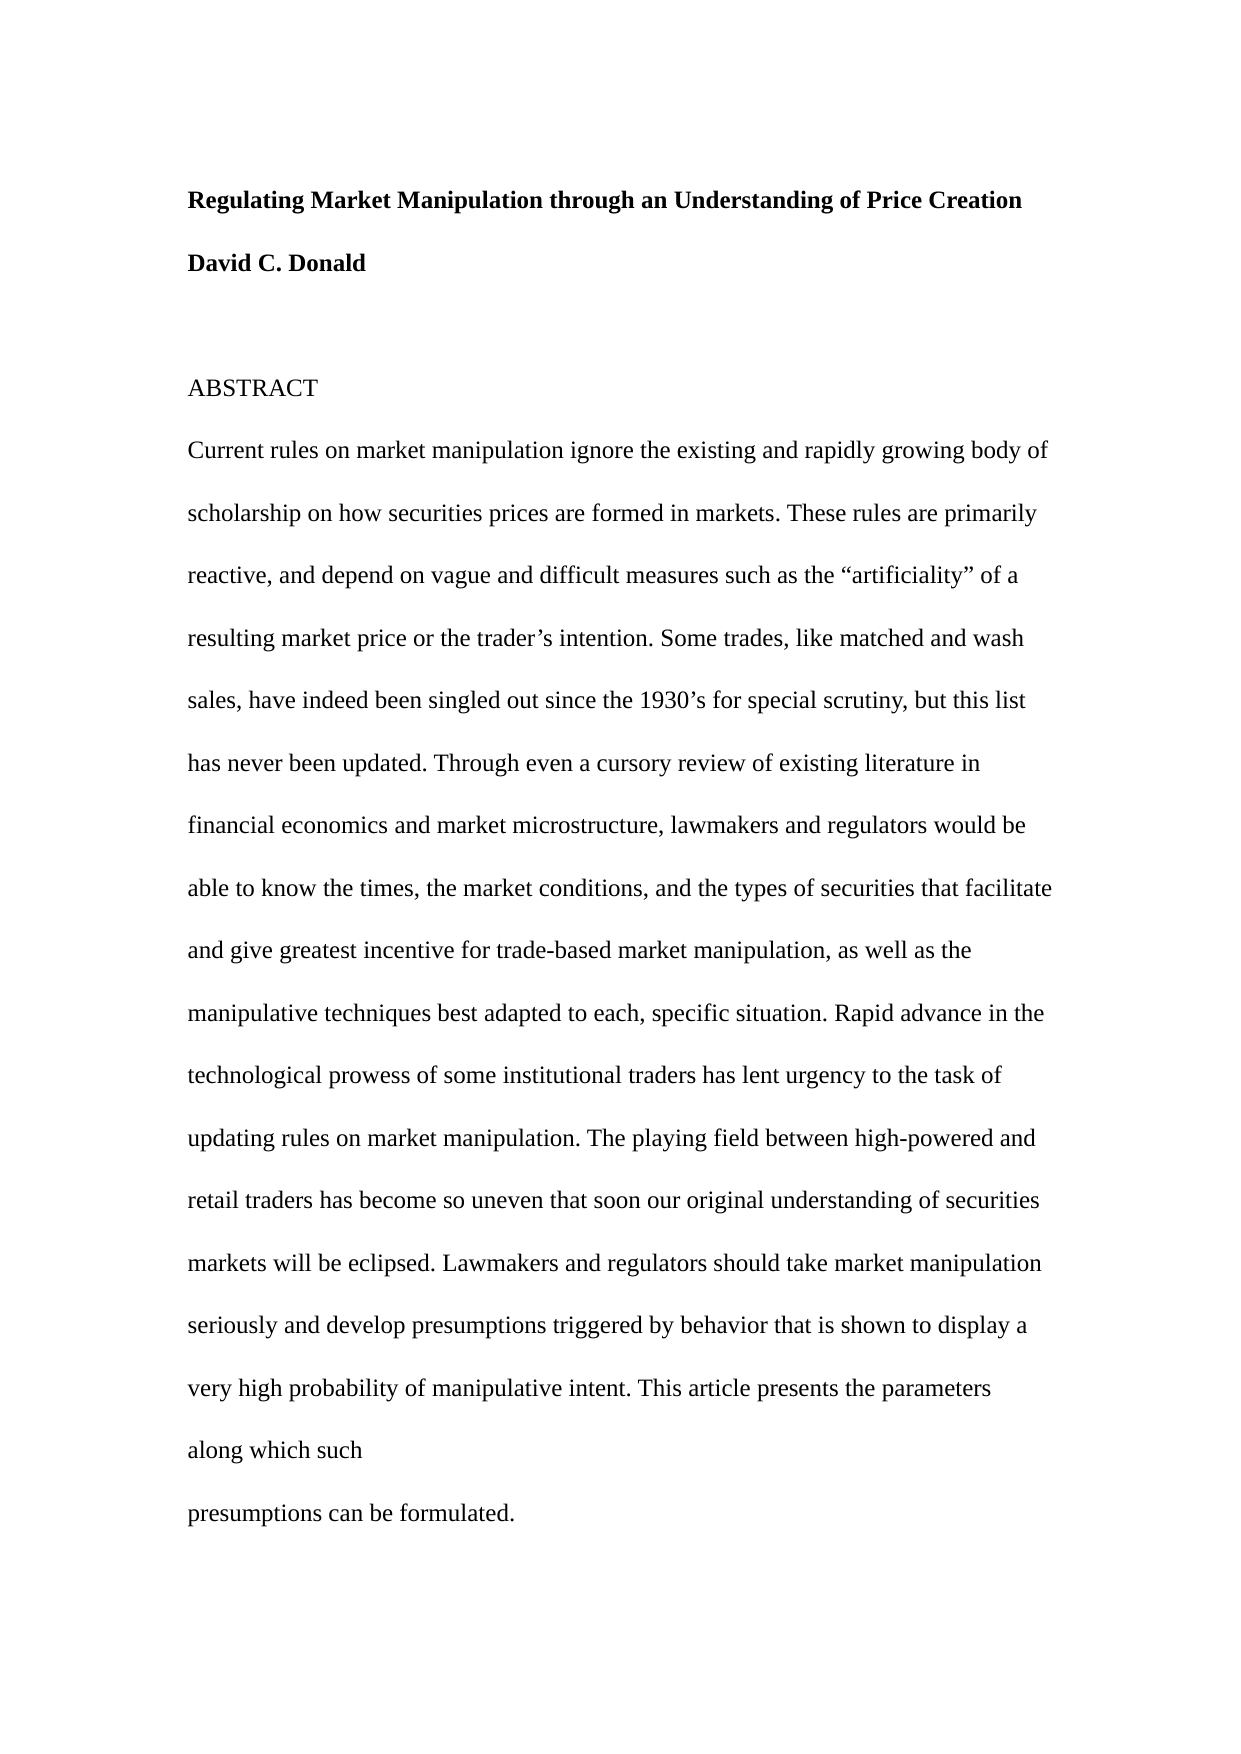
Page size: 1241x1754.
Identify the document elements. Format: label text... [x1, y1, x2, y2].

text Regulating Market Manipulation through an Understanding of Price Creation David C. Donald ABSTRACT Current rules on market manipulation ignore the existing and rapidly growing body of scholarship on how securities prices are formed in markets. These rules are primarily reactive, and depend on vague and difficult measures such as the “artificiality” of a resulting market price or the trader’s intention. Some trades, like matched and wash sales, have indeed been singled out since the 1930’s for special scrutiny, but this list has never been updated. Through even a cursory review of existing literature in financial economics and market microstructure, lawmakers and regulators would be able to know the times, the market conditions, and the types of securities that facilitate and give greatest incentive for trade-based market manipulation, as well as the manipulative techniques best adapted to each, specific situation. Rapid advance in the technological prowess of some institutional traders has lent urgency to the task of updating rules on market manipulation. The playing field between high-powered and retail traders has become so uneven that soon our original understanding of securities markets will be eclipsed. Lawmakers and regulators should take market manipulation seriously and develop presumptions triggered by behavior that is shown to display a very high probability of manipulative intent. This article presents the parameters along which such presumptions can be formulated. [187, 158, 1053, 1533]
